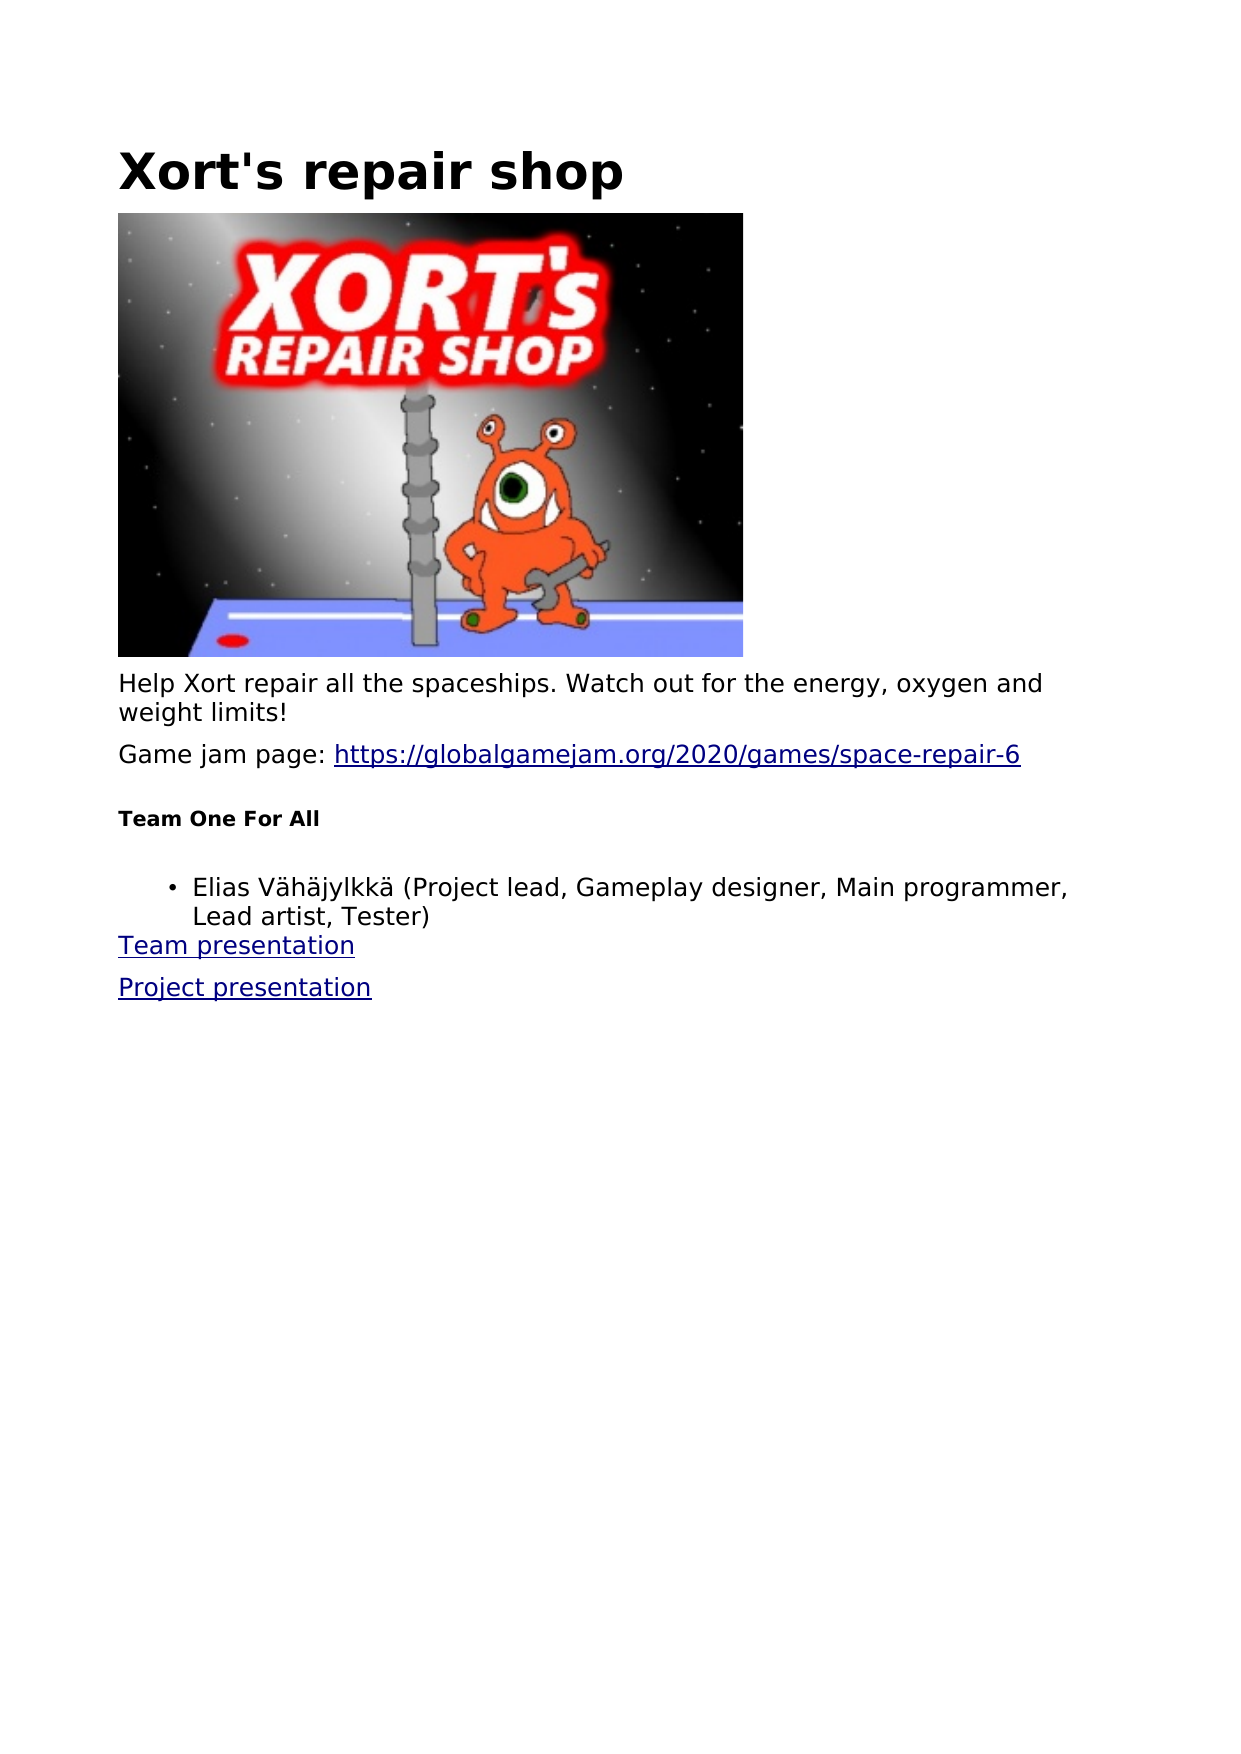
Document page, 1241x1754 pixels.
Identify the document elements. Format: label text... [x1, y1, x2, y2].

subtitle Xort's repair shop [118, 143, 1122, 201]
text Help Xort repair all the spaceships. Watch out for the energy, oxygen and weight limits! [118, 669, 1122, 728]
text Team presentation [118, 932, 1122, 961]
text Project presentation [118, 973, 1122, 1002]
list Elias Vähäjylkkä (Project lead, Gameplay designer, Main programmer, Lead artist, Tester) [177, 873, 1122, 932]
subtitle Team One For All [118, 807, 1122, 831]
text Game jam page: https://globalgamejam.org/2020/games/space-repair-6 [118, 740, 1122, 769]
picture [118, 213, 744, 657]
